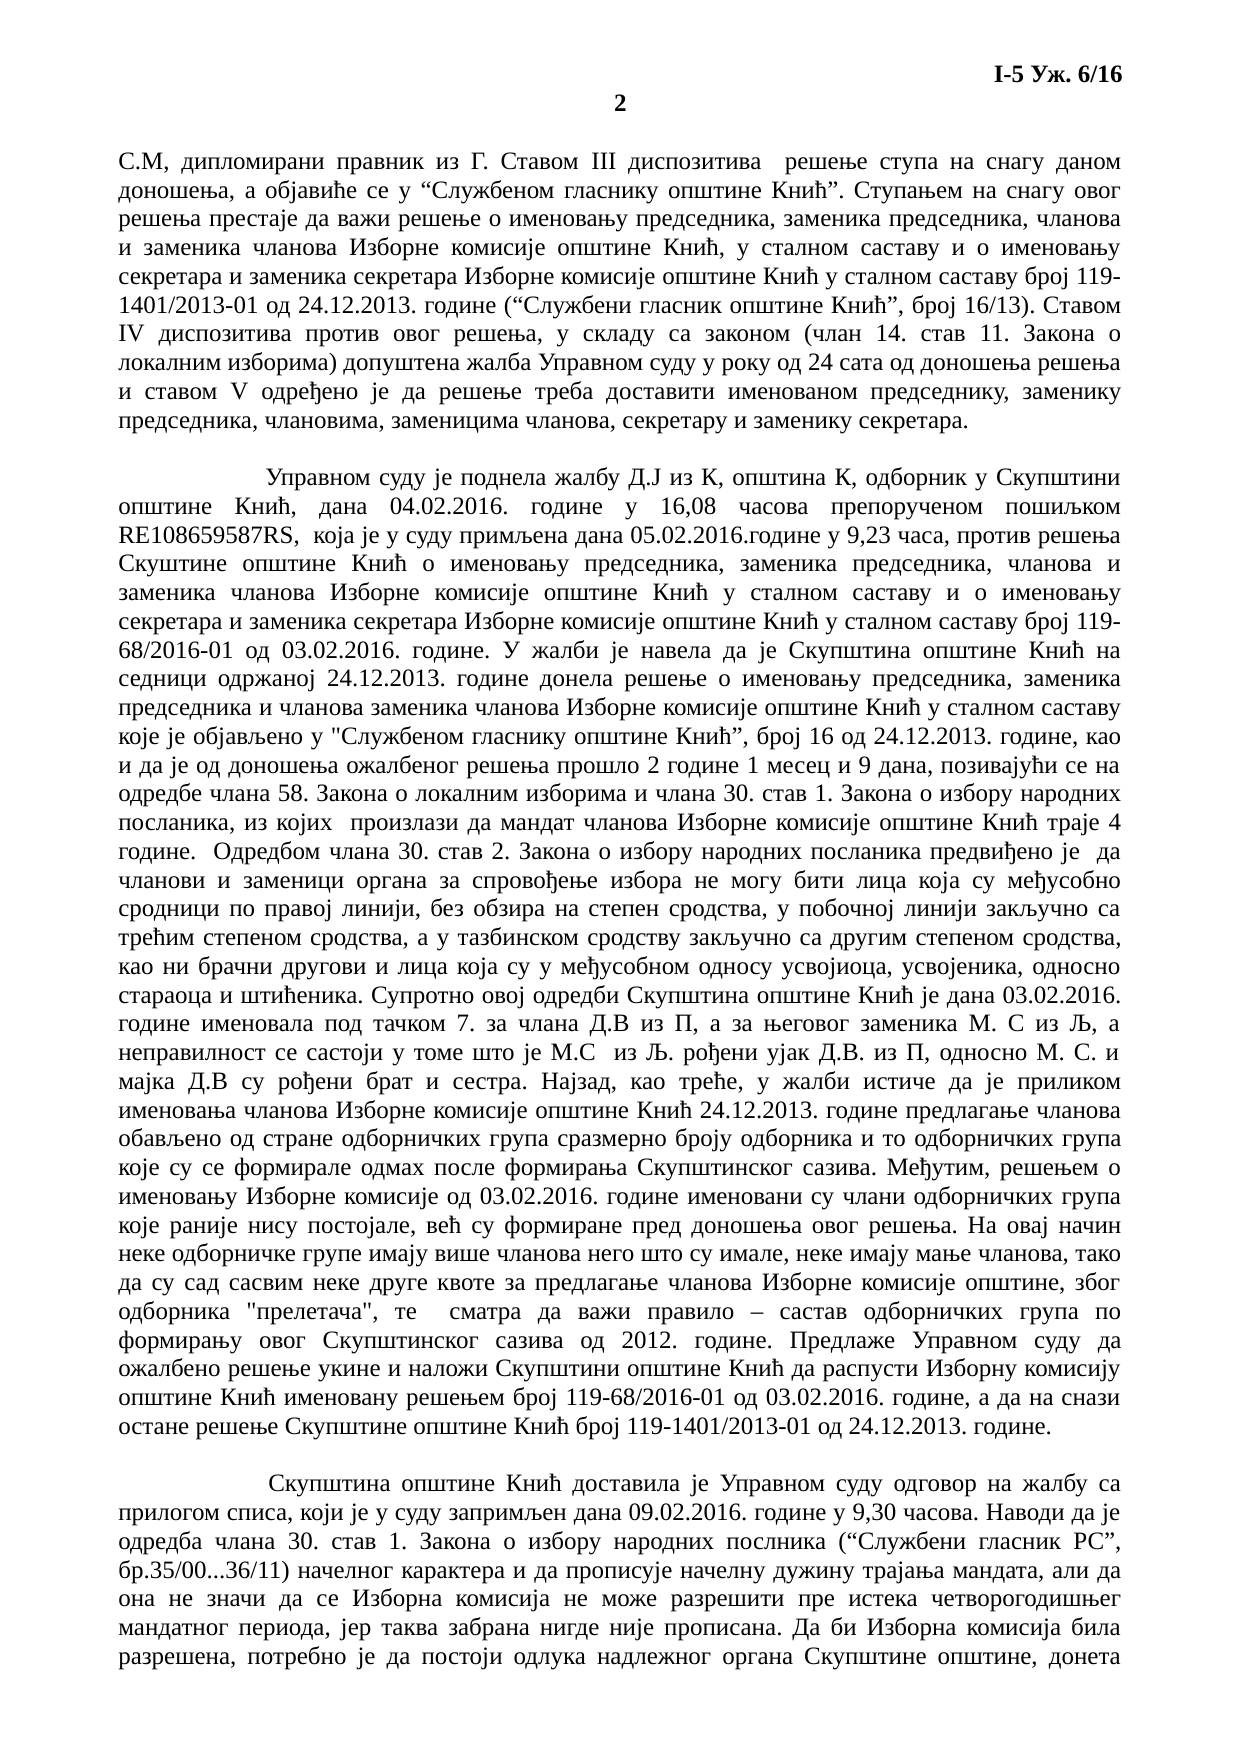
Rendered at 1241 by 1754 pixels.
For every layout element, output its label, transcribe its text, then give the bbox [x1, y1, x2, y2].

text Скупштина општине Кнић доставила је Управном суду одговор на жалбу са прилогом списа, који је у суду запримљен дана 09.02.2016. године у 9,30 часова. Наводи да је одредба члана 30. став 1. Закона о избору народних послника (“Службени гласник РС”, бр.35/00...36/11) начелног карактера и да прописује начелну дужину трајања мандата, али да она не значи да се Изборна комисија не може разрешити пре истека четворогодишњег мандатног периода, јер таква забрана нигде није прописана. Да би Изборна комисија била разрешена, потребно је да постоји одлука надлежног органа Скупштине општине, донета [118, 1468, 1122, 1670]
text С.М, дипломирани правник из Г. Ставом III диспозитива решење ступа на снагу даном доношења, a објавиће се у “Службеном гласнику општине Кнић”. Ступањем на снагу овог решења престаје да важи решење о именовању председника, заменика председника, чланова и заменика чланова Изборне комисије општине Кнић, у сталном саставу и о именовању секретара и заменика секретара Изборне комисије општине Кнић у сталном саставу број 119-1401/2013-01 од 24.12.2013. године (“Службени гласник општине Кнић”, број 16/13). Ставом IV диспозитива против овог решења, у складу са законом (члан 14. став 11. Закона о локалним изборима) допуштена жалба Управном суду у року од 24 сата од доношења решења и ставом V одређено је да решење треба доставити именованом председнику, заменику председника, члановима, заменицима чланова, секретару и заменику секретара. [118, 146, 1122, 433]
text Управном суду је поднела жалбу Д.Ј из К, општина К, одборник у Скупштини општине Кнић, дана 04.02.2016. године у 16,08 часова препорученом пошиљком RE108659587RS, која је у суду примљена дана 05.02.2016.године у 9,23 часа, против решења Скуштине општине Кнић о именовању председника, заменика председника, чланова и заменика чланова Изборне комисије општине Кнић у сталном саставу и о именовању секретара и заменика секретара Изборне комисије општине Кнић у сталном саставу број 119-68/2016-01 од 03.02.2016. године. У жалби је навела да је Скупштина општине Кнић на седници одржаној 24.12.2013. године донела решење о именовању председника, заменика председника и чланова заменика чланова Изборне комисије општине Кнић у сталном саставу које је објављено у "Службеном гласнику општине Кнић”, број 16 од 24.12.2013. године, као и да је од доношења ожалбеног решења прошло 2 године 1 месец и 9 дана, позивајући се на одредбе члана 58. Закона о локалним изборима и члана 30. став 1. Закона о избору народних посланика, из којих произлази да мандат чланова Изборне комисије општине Кнић траје 4 године. Одредбом члана 30. став 2. Закона о избору народних посланика предвиђено је да чланови и заменици органа за спровођење избора не могу бити лица која су међусобно сродници по правој линији, без обзира на степен сродства, у побочној линији закључно са трећим степеном сродства, а у тазбинском сродству закључно са другим степеном сродства, као ни брачни другови и лица која су у међусобном односу усвојиоца, усвојеника, односно стараоца и штићеника. Супротно овој одредби Скупштина општине Кнић је дана 03.02.2016. године именовала под тачком 7. за члана Д.В из П, а за његовог заменика М. С из Љ, а неправилност се састоји у томе што је М.С из Љ. рођени ујак Д.В. из П, односно М. С. и мајка Д.В су рођени брат и сестра. Најзад, као треће, у жалби истиче да је приликом именовања чланова Изборне комисије општине Кнић 24.12.2013. године предлагање чланова обављено од стране одборничких група сразмерно броју одборника и то одборничких група које су се формирале одмах после формирања Скупштинског сазива. Међутим, решењем о именовању Изборне комисије од 03.02.2016. године именовани су члани одборничких група које раније нису постојале, већ су формиране пред доношења овог решења. На овај начин неке одборничке групе имају више чланова него што су имале, неке имају мање чланова, тако да су сад сасвим неке друге квоте за предлагање чланова Изборне комисије општине, због одборника "прелетача", те сматра да важи правило – састав одборничких група по формирању овог Скупштинског сазива од 2012. године. Предлаже Управном суду да ожалбено решење укине и наложи Скупштини општине Кнић да распусти Изборну комисију општине Кнић именовану решењем број 119-68/2016-01 од 03.02.2016. године, а да на снази остане решење Скупштине општине Кнић број 119-1401/2013-01 од 24.12.2013. године. [118, 462, 1122, 1440]
